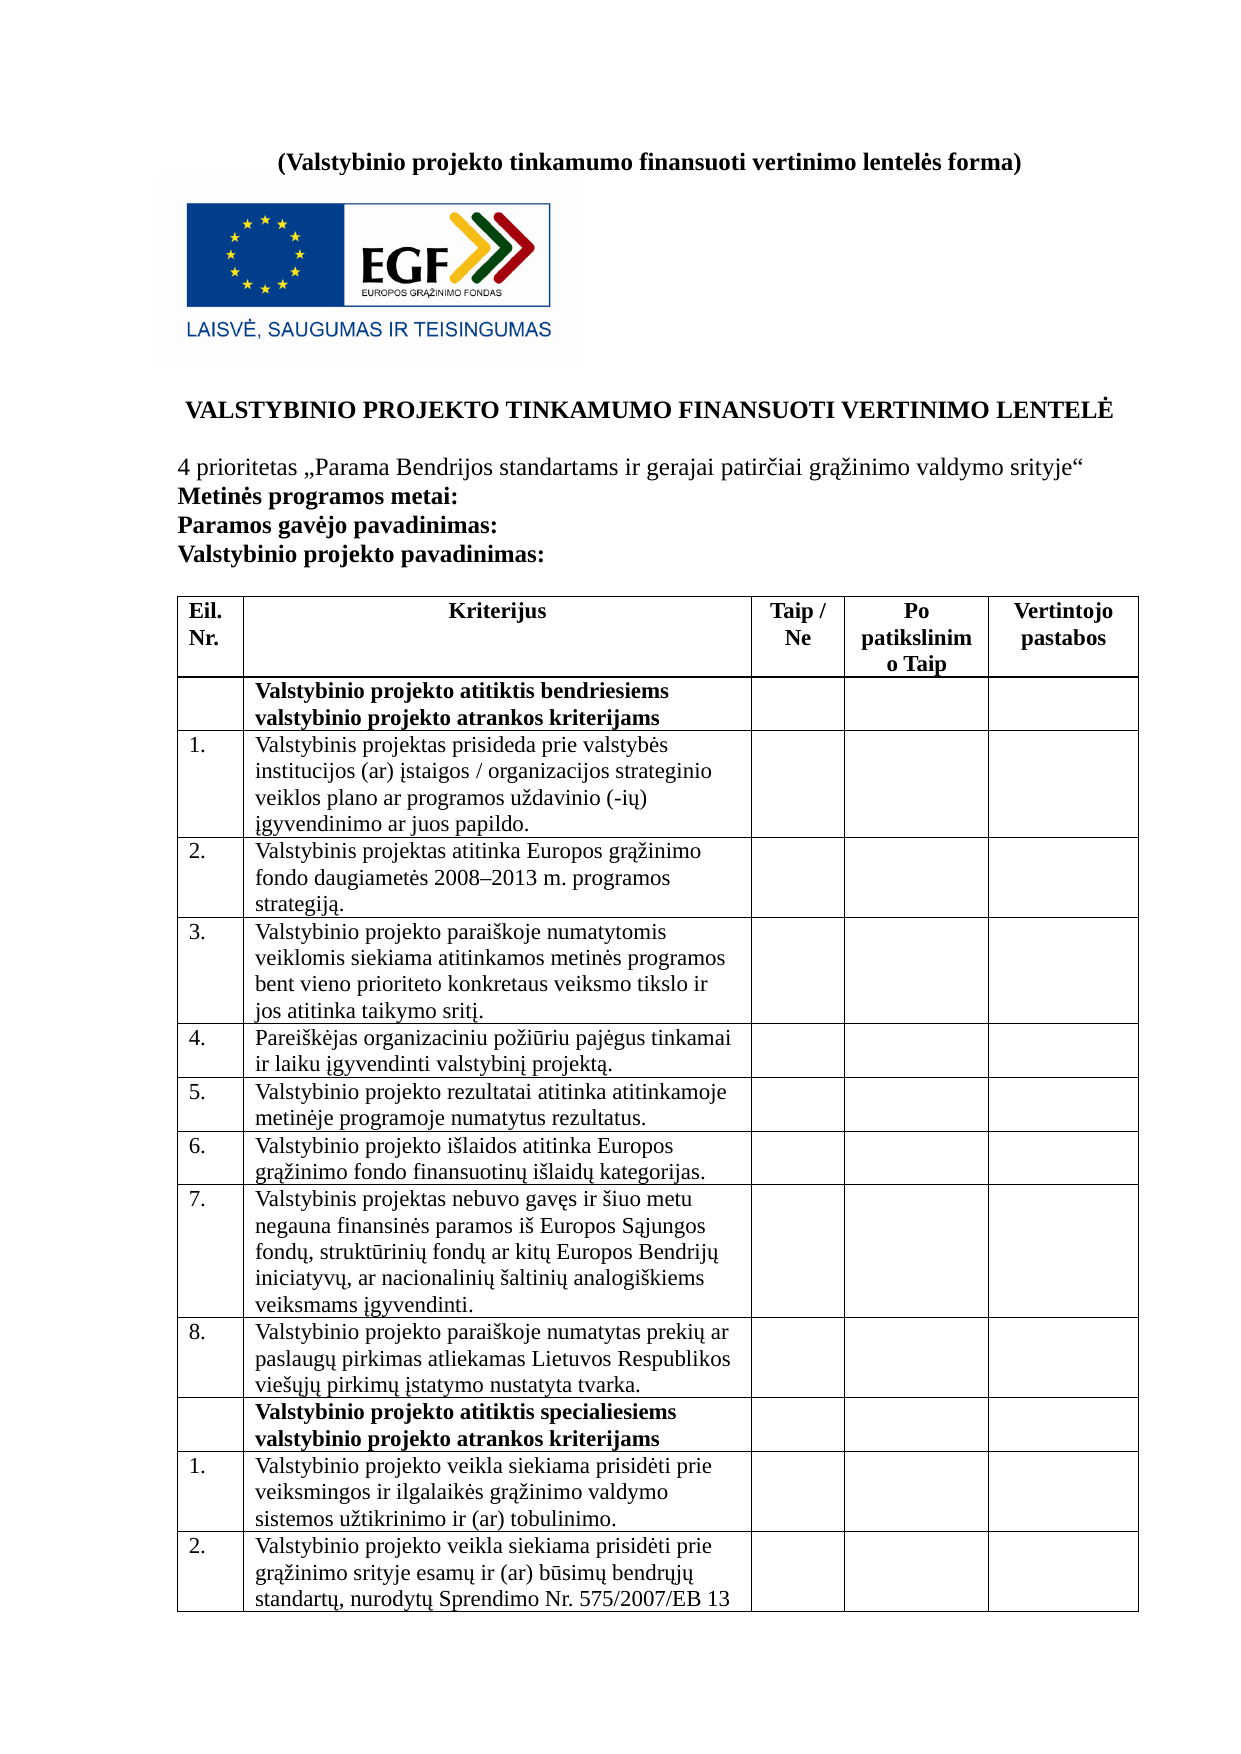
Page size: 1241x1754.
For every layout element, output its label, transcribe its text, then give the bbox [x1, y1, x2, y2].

table_cell 3. [178, 918, 243, 1023]
table_cell Valstybinio projekto paraiškoje numatytas prekių ar paslaugų pirkimas atliekamas Lietuvos Respublikos viešųjų pirkimų įstatymo nustatyta tvarka. [244, 1318, 751, 1397]
table_cell [989, 1532, 1138, 1611]
table_cell 2. [178, 838, 243, 917]
table_cell [845, 918, 988, 1023]
table_cell 2. [178, 1532, 243, 1611]
table_cell [752, 1532, 844, 1611]
table_cell Valstybinio projekto išlaidos atitinka Europos grąžinimo fondo finansuotinų išlaidų kategorijas. [244, 1132, 751, 1184]
table_cell [845, 1532, 988, 1611]
table_cell [989, 731, 1138, 837]
table_header Kriterijus [244, 597, 751, 676]
table_cell [989, 1452, 1138, 1531]
table_cell Valstybinis projektas nebuvo gavęs ir šiuo metu negauna finansinės paramos iš Europos Sąjungos fondų, struktūrinių fondų ar kitų Europos Bendrijų iniciatyvų, ar nacionalinių šaltinių analogiškiems veiksmams įgyvendinti. [244, 1185, 751, 1317]
table_cell [752, 1024, 844, 1077]
table_cell 1. [178, 731, 243, 837]
table_cell [752, 918, 844, 1023]
table_cell [845, 1398, 988, 1451]
table_cell Valstybinio projekto rezultatai atitinka atitinkamoje metinėje programoje numatytus rezultatus. [244, 1078, 751, 1131]
table_cell 6. [178, 1132, 243, 1184]
table_cell [989, 1318, 1138, 1397]
table_cell [989, 1132, 1138, 1184]
table_cell Valstybinis projektas atitinka Europos grąžinimo fondo daugiametės 2008–2013 m. programos strategiją. [244, 838, 751, 917]
table_cell Valstybinio projekto veikla siekiama prisidėti prie veiksmingos ir ilgalaikės grąžinimo valdymo sistemos užtikrinimo ir (ar) tobulinimo. [244, 1452, 751, 1531]
table_cell Valstybinis projektas prisideda prie valstybės institucijos (ar) įstaigos / organizacijos strateginio veiklos plano ar programos uždavinio (-ių) įgyvendinimo ar juos papildo. [244, 731, 751, 837]
table_cell Valstybinio projekto atitiktis bendriesiems valstybinio projekto atrankos kriterijams [244, 678, 751, 730]
table_cell [752, 1185, 844, 1317]
table_cell [989, 1078, 1138, 1131]
table_cell [845, 1078, 988, 1131]
table_header Po patikslinimo Taip [845, 597, 988, 676]
table_cell [752, 1078, 844, 1131]
table_cell Valstybinio projekto veikla siekiama prisidėti prie grąžinimo srityje esamų ir (ar) būsimų bendrųjų standartų, nurodytų Sprendimo Nr. 575/2007/EB 13 [244, 1532, 751, 1611]
table_cell Valstybinio projekto paraiškoje numatytomis veiklomis siekiama atitinkamos metinės programos bent vieno prioriteto konkretaus veiksmo tikslo ir jos atitinka taikymo sritį. [244, 918, 751, 1023]
table_cell [752, 1398, 844, 1451]
table_cell [989, 918, 1138, 1023]
table_cell 8. [178, 1318, 243, 1397]
table_header Taip / Ne [752, 597, 844, 676]
table_cell Pareiškėjas organizaciniu požiūriu pajėgus tinkamai ir laiku įgyvendinti valstybinį projektą. [244, 1024, 751, 1077]
table_cell [989, 1185, 1138, 1317]
table_cell [752, 1132, 844, 1184]
table_cell [989, 838, 1138, 917]
table_cell [752, 678, 844, 730]
table_cell [845, 678, 988, 730]
table_cell [845, 1318, 988, 1397]
text (Valstybinio projekto tinkamumo finansuoti vertinimo lentelės forma) [177, 147, 1122, 176]
table_cell 4. [178, 1024, 243, 1077]
table_cell [178, 1398, 243, 1451]
table_cell [845, 731, 988, 837]
table_cell 1. [178, 1452, 243, 1531]
table_cell [989, 1398, 1138, 1451]
table_header Vertintojo pastabos [989, 597, 1138, 676]
table_header Eil. Nr. [178, 597, 243, 676]
table_cell Valstybinio projekto atitiktis specialiesiems valstybinio projekto atrankos kriterijams [244, 1398, 751, 1451]
table_cell [752, 838, 844, 917]
table_cell [989, 1024, 1138, 1077]
table_cell 5. [178, 1078, 243, 1131]
table_cell [845, 1452, 988, 1531]
text 4 prioritetas „Parama Bendrijos standartams ir gerajai patirčiai grąžinimo valdymo srityje“ [177, 452, 1122, 481]
table_cell [845, 838, 988, 917]
table_cell [845, 1132, 988, 1184]
text Paramos gavėjo pavadinimas: [177, 510, 1122, 539]
table_cell 7. [178, 1185, 243, 1317]
text Metinės programos metai: [177, 481, 1122, 510]
text Valstybinio projekto pavadinimas: [177, 539, 1122, 567]
table_cell [178, 678, 243, 730]
table_cell [752, 731, 844, 837]
text VALSTYBINIO PROJEKTO TINKAMUMO FINANSUOTI VERTINIMO LENTELĖ [177, 395, 1122, 424]
table_cell [989, 678, 1138, 730]
table_cell [845, 1024, 988, 1077]
table_cell [845, 1185, 988, 1317]
table_cell [752, 1452, 844, 1531]
table_cell [752, 1318, 844, 1397]
